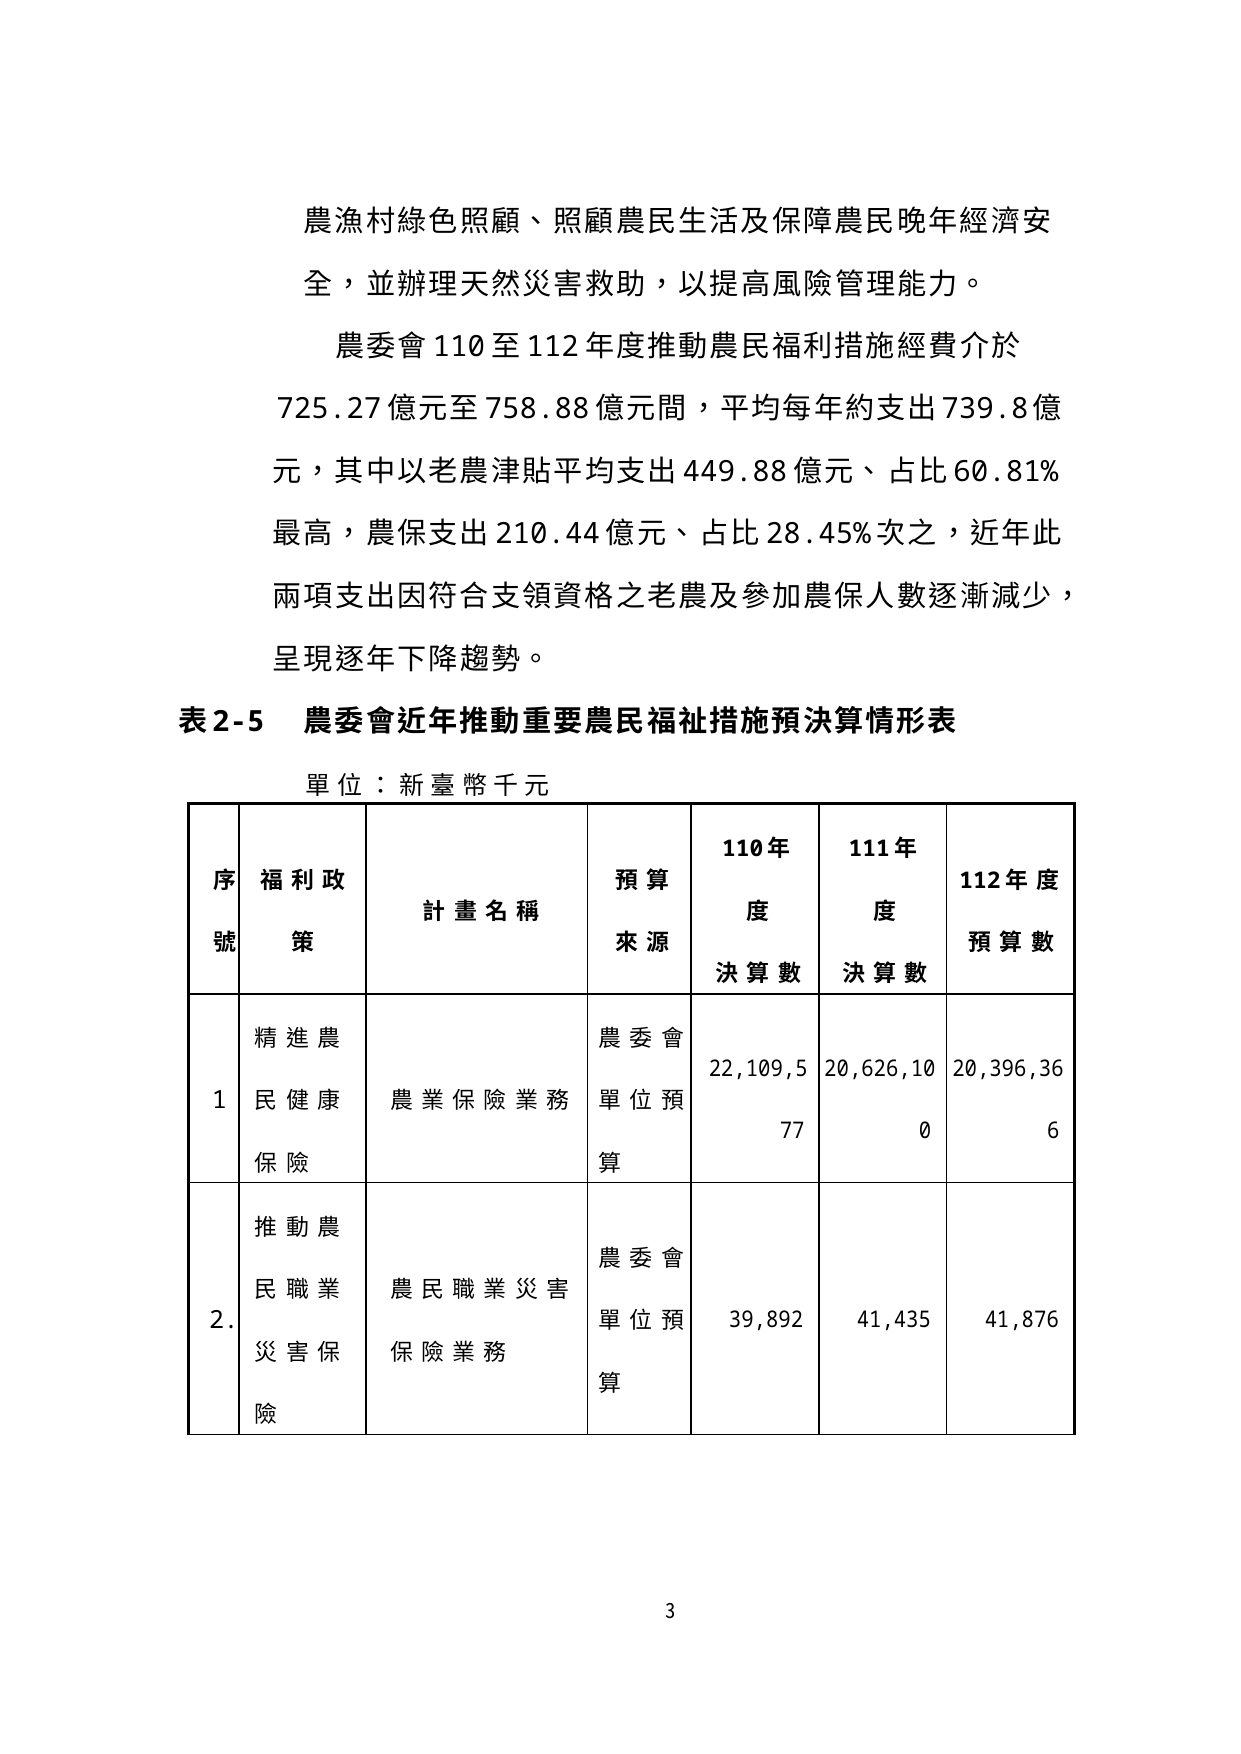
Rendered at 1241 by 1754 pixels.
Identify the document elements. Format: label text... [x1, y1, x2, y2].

table_cell 農民職業災害保險業務 [367, 1183, 587, 1433]
table_header 預算 來源 [588, 805, 690, 993]
table_cell 推動農民職業災害保險 [240, 1183, 365, 1433]
text 農漁村綠色照顧、照顧農民生活及保障農民晚年經濟安全，並辦理天然災害救助，以提高風險管理能力。 [266, 177, 1063, 302]
table_header 福利政策 [240, 805, 365, 993]
table_cell 39,892 [692, 1183, 818, 1433]
table_header 計畫名稱 [367, 805, 587, 993]
table_cell 農委會 單位預算 [588, 995, 690, 1182]
text 表2-5 農委會近年推動重要農民福祉措施預決算情形表 單位：新臺幣千元 [177, 677, 1063, 802]
table_cell 1 [190, 995, 238, 1182]
table_cell 41,876 [947, 1183, 1073, 1433]
table_header 序號 [190, 805, 238, 993]
table_cell 41,435 [820, 1183, 946, 1433]
table_cell 精進農民健康保險 [240, 995, 365, 1182]
table_cell 20,396,366 [947, 995, 1073, 1182]
table_cell 農業保險業務 [367, 995, 587, 1182]
table_cell 22,109,577 [692, 995, 818, 1182]
table_cell 20,626,100 [820, 995, 946, 1182]
table_header 111年度 決算數 [820, 805, 946, 993]
table_cell 2. [190, 1183, 238, 1433]
table_header 112年度 預算數 [947, 805, 1073, 993]
table_header 110年度 決算數 [692, 805, 818, 993]
table_cell 農委會 單位預算 [588, 1183, 690, 1433]
text 農委會110至112年度推動農民福利措施經費介於725.27億元至758.88億元間，平均每年約支出739.8億元，其中以老農津貼平均支出449.88億元、占比60.81%最高，農保支出210.44億元、占比28.45%次之，近年此兩項支出因符合支領資格之老農及參加農保人數逐漸減少，呈現逐年下降趨勢。 [266, 302, 1063, 677]
